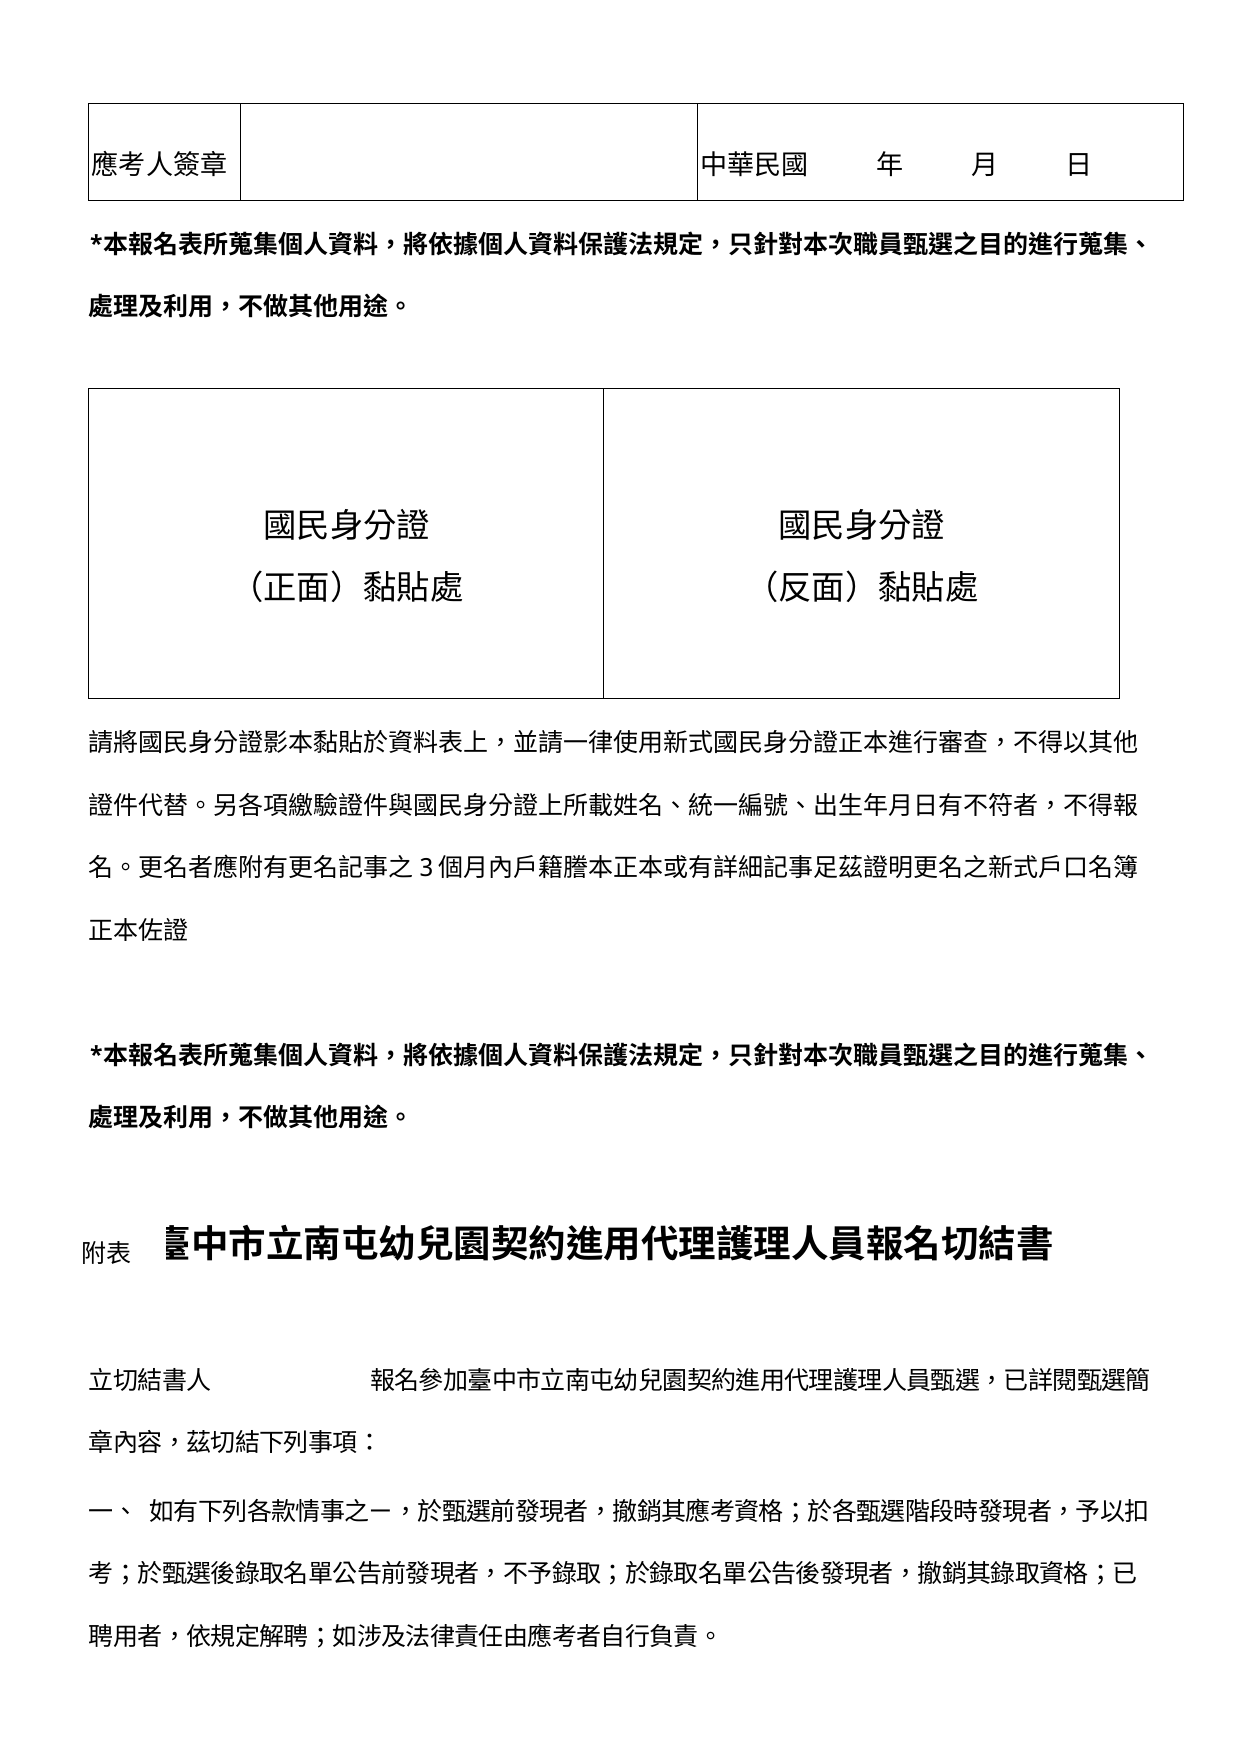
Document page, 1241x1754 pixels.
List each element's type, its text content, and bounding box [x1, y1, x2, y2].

table_cell 應考人簽章 [89, 104, 240, 200]
text *本報名表所蒐集個人資料，將依據個人資料保護法規定，只針對本次職員甄選之目的進行蒐集、處理及利用，不做其他用途。 [89, 1012, 1152, 1137]
text 臺中市立南屯幼兒園契約進用代理護理人員報名切結書 [74, 1199, 1152, 1262]
text 附表2 [82, 1233, 151, 1271]
text 一、 如有下列各款情事之ㄧ，於甄選前發現者，撤銷其應考資格；於各甄選階段時發現者，予以扣考；於甄選後錄取名單公告前發現者，不予錄取；於錄取名單公告後發現者，撤銷其錄取資格；已聘用者，依規定解聘；如涉及法律責任由應考者自行負責。 [89, 1468, 1152, 1655]
table_cell [241, 104, 697, 200]
table_header 國民身分證 （正面）黏貼處 [89, 389, 603, 698]
text 立切結書人 報名參加臺中市立南屯幼兒園契約進用代理護理人員甄選，已詳閱甄選簡章內容，茲切結下列事項： [67, 1226, 166, 1278]
text 請將國民身分證影本黏貼於資料表上，並請一律使用新式國民身分證正本進行審查，不得以其他證件代替。另各項繳驗證件與國民身分證上所載姓名、統一編號、出生年月日有不符者，不得報名。更名者應附有更名記事之3個月內戶籍謄本正本或有詳細記事足茲證明更名之新式戶口名簿正本佐證 [89, 699, 1152, 949]
table_header 國民身分證 （反面）黏貼處 [604, 389, 1119, 698]
text *本報名表所蒐集個人資料，將依據個人資料保護法規定，只針對本次職員甄選之目的進行蒐集、處理及利用，不做其他用途。 [89, 201, 1152, 326]
table_cell 中華民國 年 月 日 [698, 104, 1183, 200]
text 立切結書人 報名參加臺中市立南屯幼兒園契約進用代理護理人員甄選，已詳閱甄選簡章內容，茲切結下列事項： [89, 1337, 1152, 1462]
